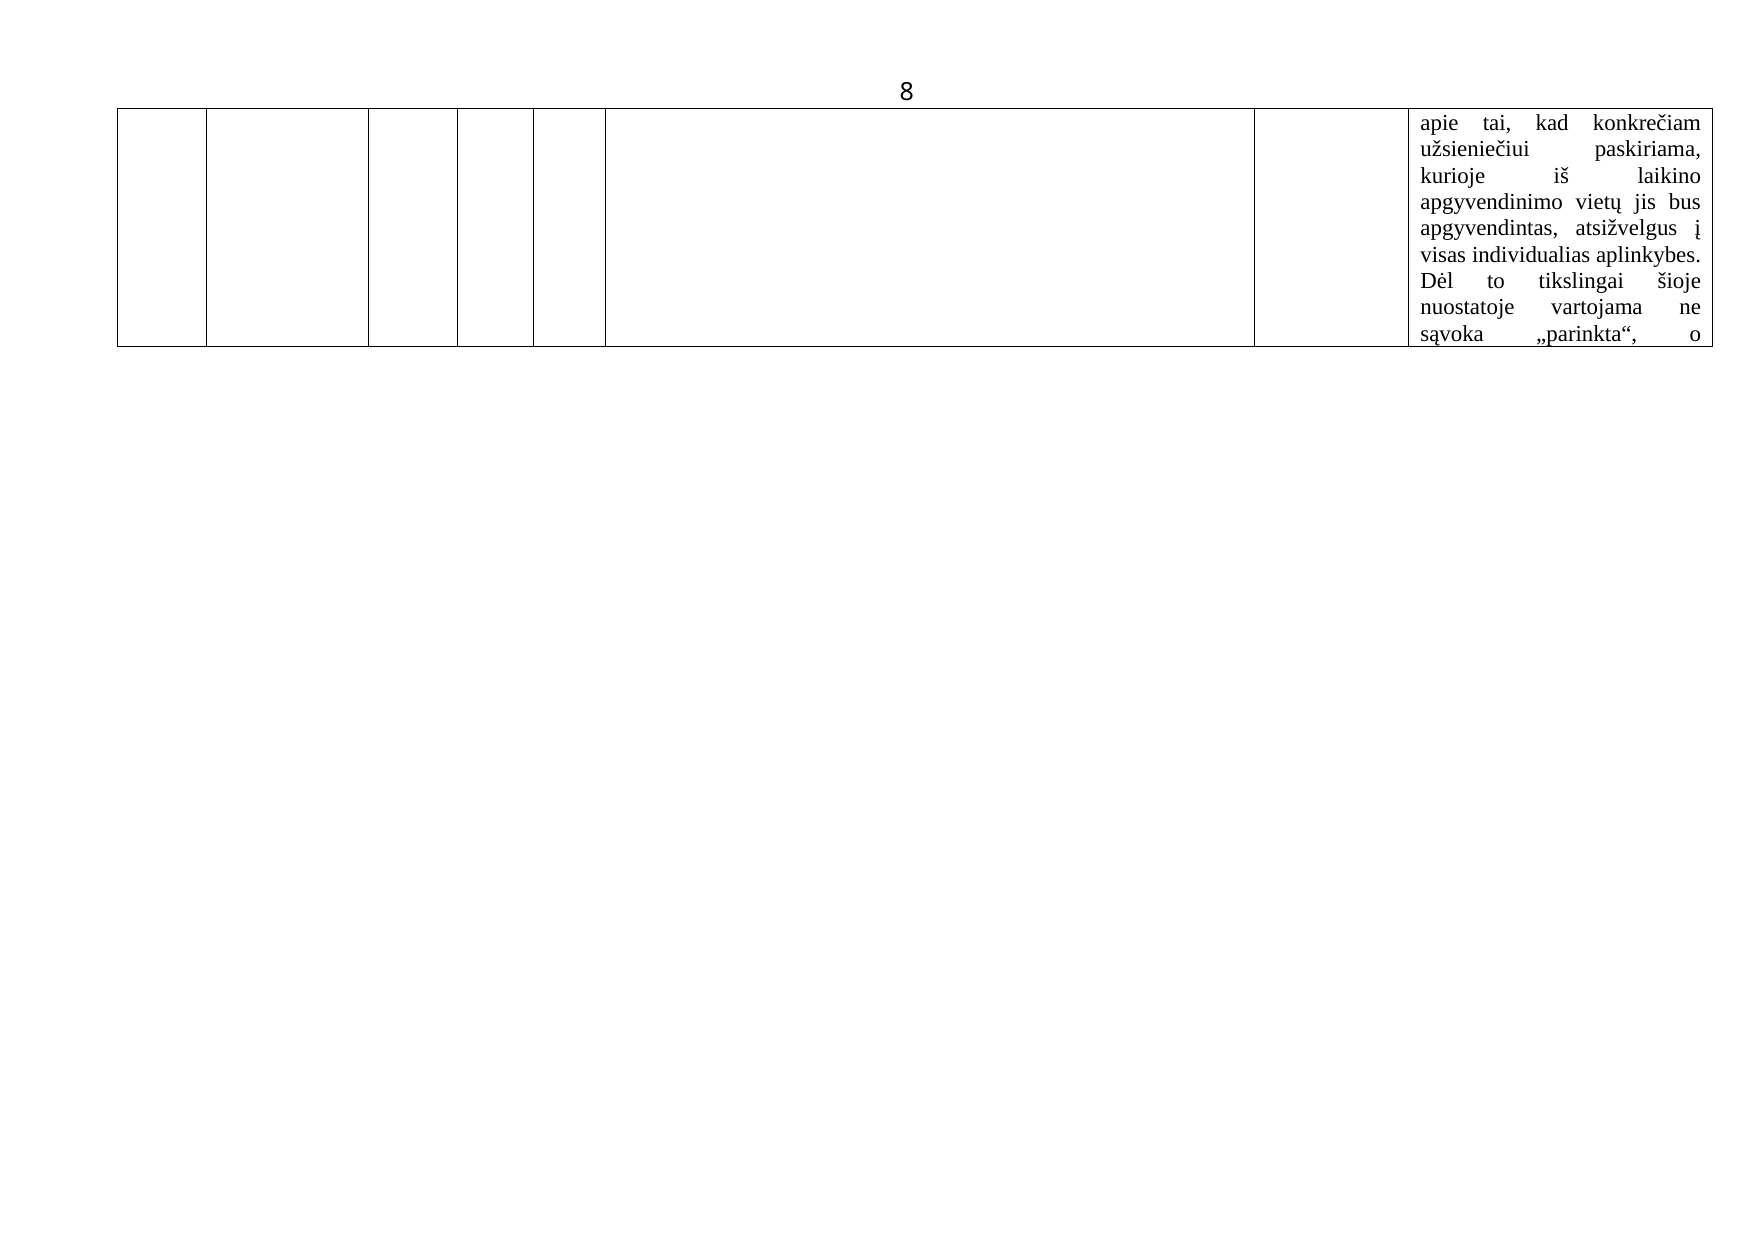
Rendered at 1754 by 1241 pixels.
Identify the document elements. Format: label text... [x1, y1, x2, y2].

table_cell [534, 109, 605, 346]
table_cell [458, 109, 533, 346]
table_cell [207, 109, 368, 346]
table_cell [369, 109, 457, 346]
table_cell [1255, 109, 1408, 346]
table_cell [606, 109, 1254, 346]
table_cell [118, 109, 206, 346]
table_cell apie tai, kad konkrečiam užsieniečiui paskiriama, kurioje iš laikino apgyvendinimo vietų jis bus apgyvendintas, atsižvelgus į visas individualias aplinkybes. Dėl to tikslingai šioje nuostatoje vartojama ne sąvoka „parinkta“, o [1409, 109, 1712, 346]
